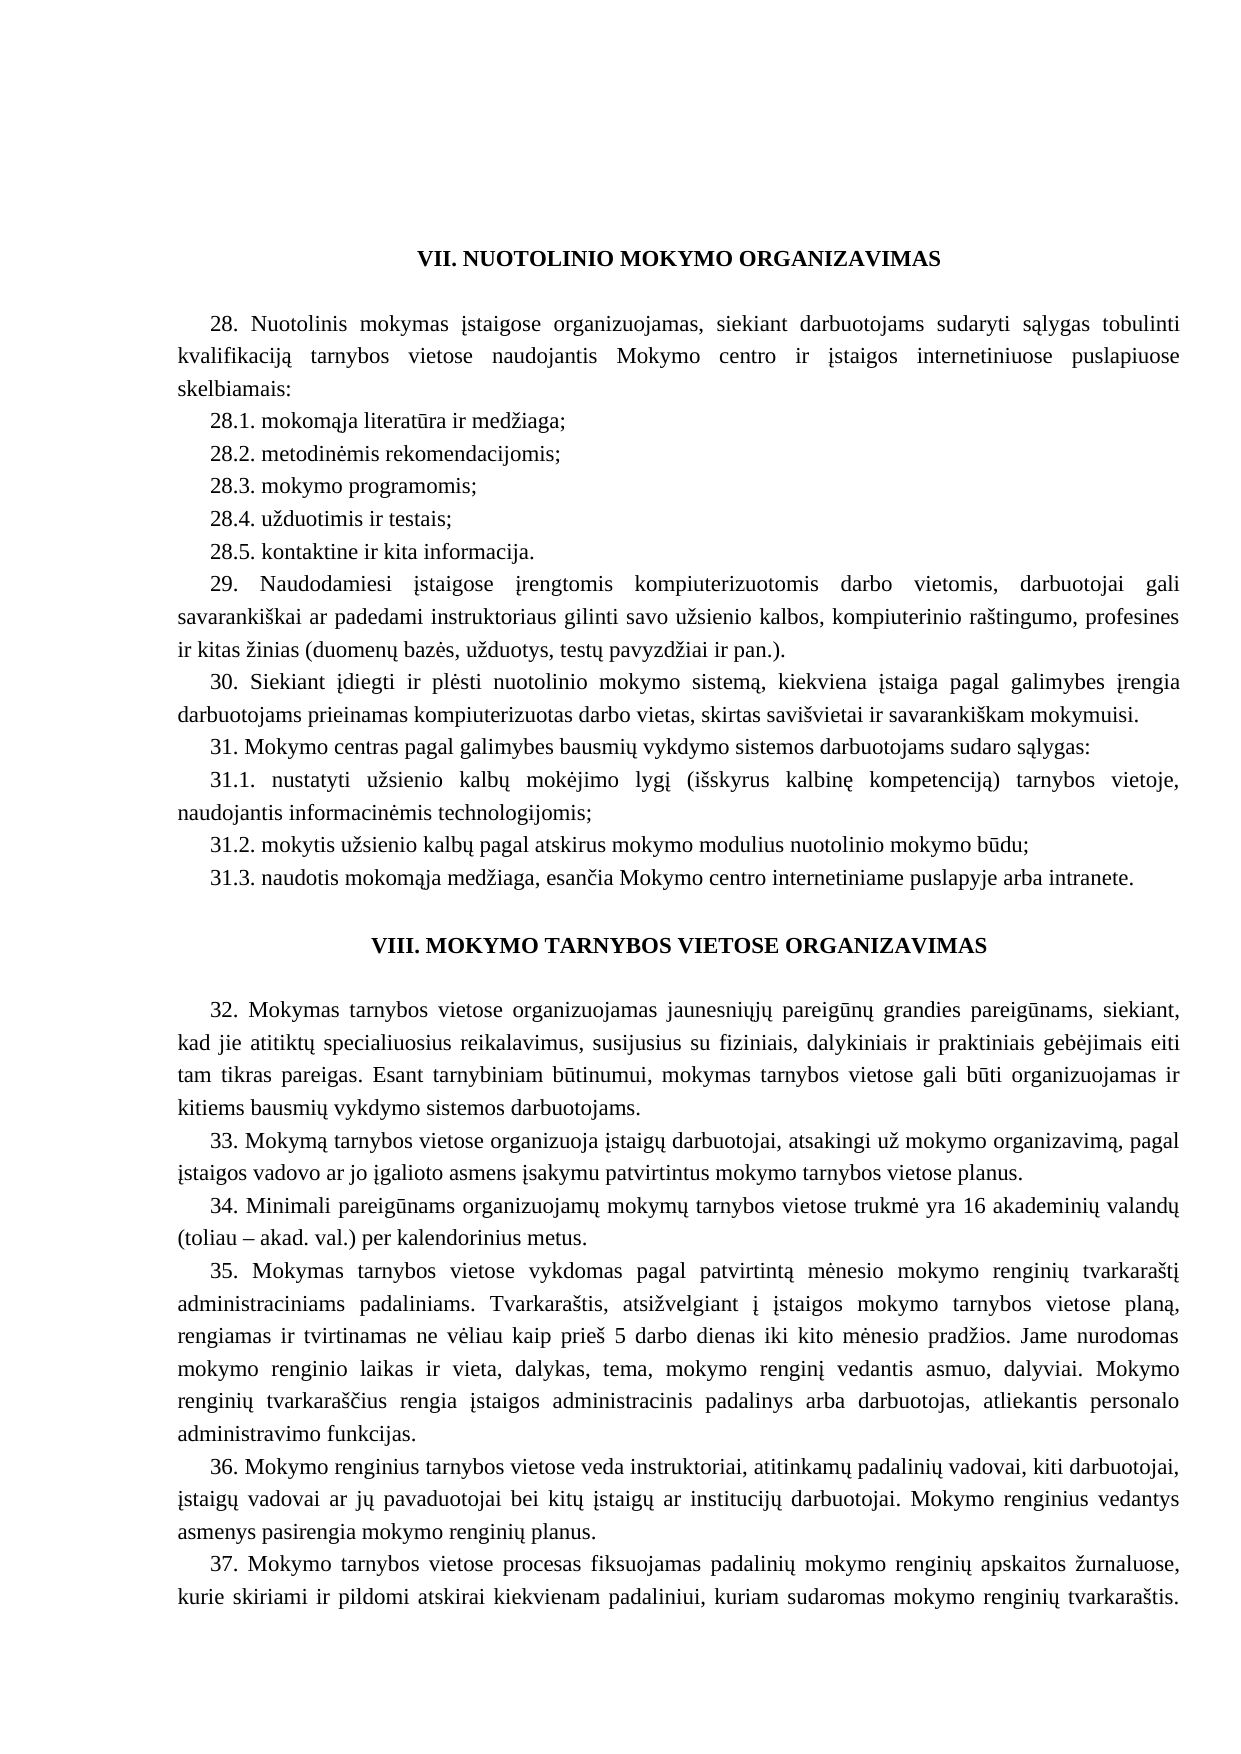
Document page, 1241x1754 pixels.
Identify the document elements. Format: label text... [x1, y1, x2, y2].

text 31.1. nustatyti užsienio kalbų mokėjimo lygį (išskyrus kalbinę kompetenciją) tarnybos vietoje, naudojantis informacinėmis technologijomis; [177, 766, 1181, 825]
text 34. Minimali pareigūnams organizuojamų mokymų tarnybos vietose trukmė yra 16 akademinių valandų (toliau – akad. val.) per kalendorinius metus. [177, 1192, 1181, 1251]
text 33. Mokymą tarnybos vietose organizuoja įstaigų darbuotojai, atsakingi už mokymo organizavimą, pagal įstaigos vadovo ar jo įgalioto asmens įsakymu patvirtintus mokymo tarnybos vietose planus. [177, 1127, 1181, 1186]
text 31.2. mokytis užsienio kalbų pagal atskirus mokymo modulius nuotolinio mokymo būdu; [177, 831, 1181, 858]
text 35. Mokymas tarnybos vietose vykdomas pagal patvirtintą mėnesio mokymo renginių tvarkaraštį administraciniams padaliniams. Tvarkaraštis, atsižvelgiant į įstaigos mokymo tarnybos vietose planą, rengiamas ir tvirtinamas ne vėliau kaip prieš 5 darbo dienas iki kito mėnesio pradžios. Jame nurodomas mokymo renginio laikas ir vieta, dalykas, tema, mokymo renginį vedantis asmuo, dalyviai. Mokymo renginių tvarkaraščius rengia įstaigos administracinis padalinys arba darbuotojas, atliekantis personalo administravimo funkcijas. [177, 1257, 1181, 1446]
text 37. Mokymo tarnybos vietose procesas fiksuojamas padalinių mokymo renginių apskaitos žurnaluose, kurie skiriami ir pildomi atskirai kiekvienam padaliniui, kuriam sudaromas mokymo renginių tvarkaraštis. [177, 1551, 1181, 1609]
text 32. Mokymas tarnybos vietose organizuojamas jaunesniųjų pareigūnų grandies pareigūnams, siekiant, kad jie atitiktų specialiuosius reikalavimus, susijusius su fiziniais, dalykiniais ir praktiniais gebėjimais eiti tam tikras pareigas. Esant tarnybiniam būtinumui, mokymas tarnybos vietose gali būti organizuojamas ir kitiems bausmių vykdymo sistemos darbuotojams. [177, 996, 1181, 1120]
text 30. Siekiant įdiegti ir plėsti nuotolinio mokymo sistemą, kiekviena įstaiga pagal galimybes įrengia darbuotojams prieinamas kompiuterizuotas darbo vietas, skirtas savišvietai ir savarankiškam mokymuisi. [177, 668, 1181, 727]
text 28.4. užduotimis ir testais; [177, 505, 1181, 532]
text 31. Mokymo centras pagal galimybes bausmių vykdymo sistemos darbuotojams sudaro sąlygas: [177, 733, 1181, 760]
text VII. NUOTOLINIO MOKYMO ORGANIZAVIMAS [177, 245, 1181, 272]
text VIII. MOKYMO TARNYBOS VIETOSE ORGANIZAVIMAS [177, 932, 1181, 958]
text 28.1. mokomąja literatūra ir medžiaga; [177, 407, 1181, 434]
text 28. Nuotolinis mokymas įstaigose organizuojamas, siekiant darbuotojams sudaryti sąlygas tobulinti kvalifikaciją tarnybos vietose naudojantis Mokymo centro ir įstaigos internetiniuose puslapiuose skelbiamais: [177, 309, 1181, 401]
text 28.5. kontaktine ir kita informacija. [177, 538, 1181, 564]
text 28.2. metodinėmis rekomendacijomis; [177, 440, 1181, 466]
text 29. Naudodamiesi įstaigose įrengtomis kompiuterizuotomis darbo vietomis, darbuotojai gali savarankiškai ar padedami instruktoriaus gilinti savo užsienio kalbos, kompiuterinio raštingumo, profesines ir kitas žinias (duomenų bazės, užduotys, testų pavyzdžiai ir pan.). [177, 570, 1181, 662]
text 31.3. naudotis mokomąja medžiaga, esančia Mokymo centro internetiniame puslapyje arba intranete. [177, 864, 1181, 890]
text 36. Mokymo renginius tarnybos vietose veda instruktoriai, atitinkamų padalinių vadovai, kiti darbuotojai, įstaigų vadovai ar jų pavaduotojai bei kitų įstaigų ar institucijų darbuotojai. Mokymo renginius vedantys asmenys pasirengia mokymo renginių planus. [177, 1453, 1181, 1544]
text 28.3. mokymo programomis; [177, 473, 1181, 499]
